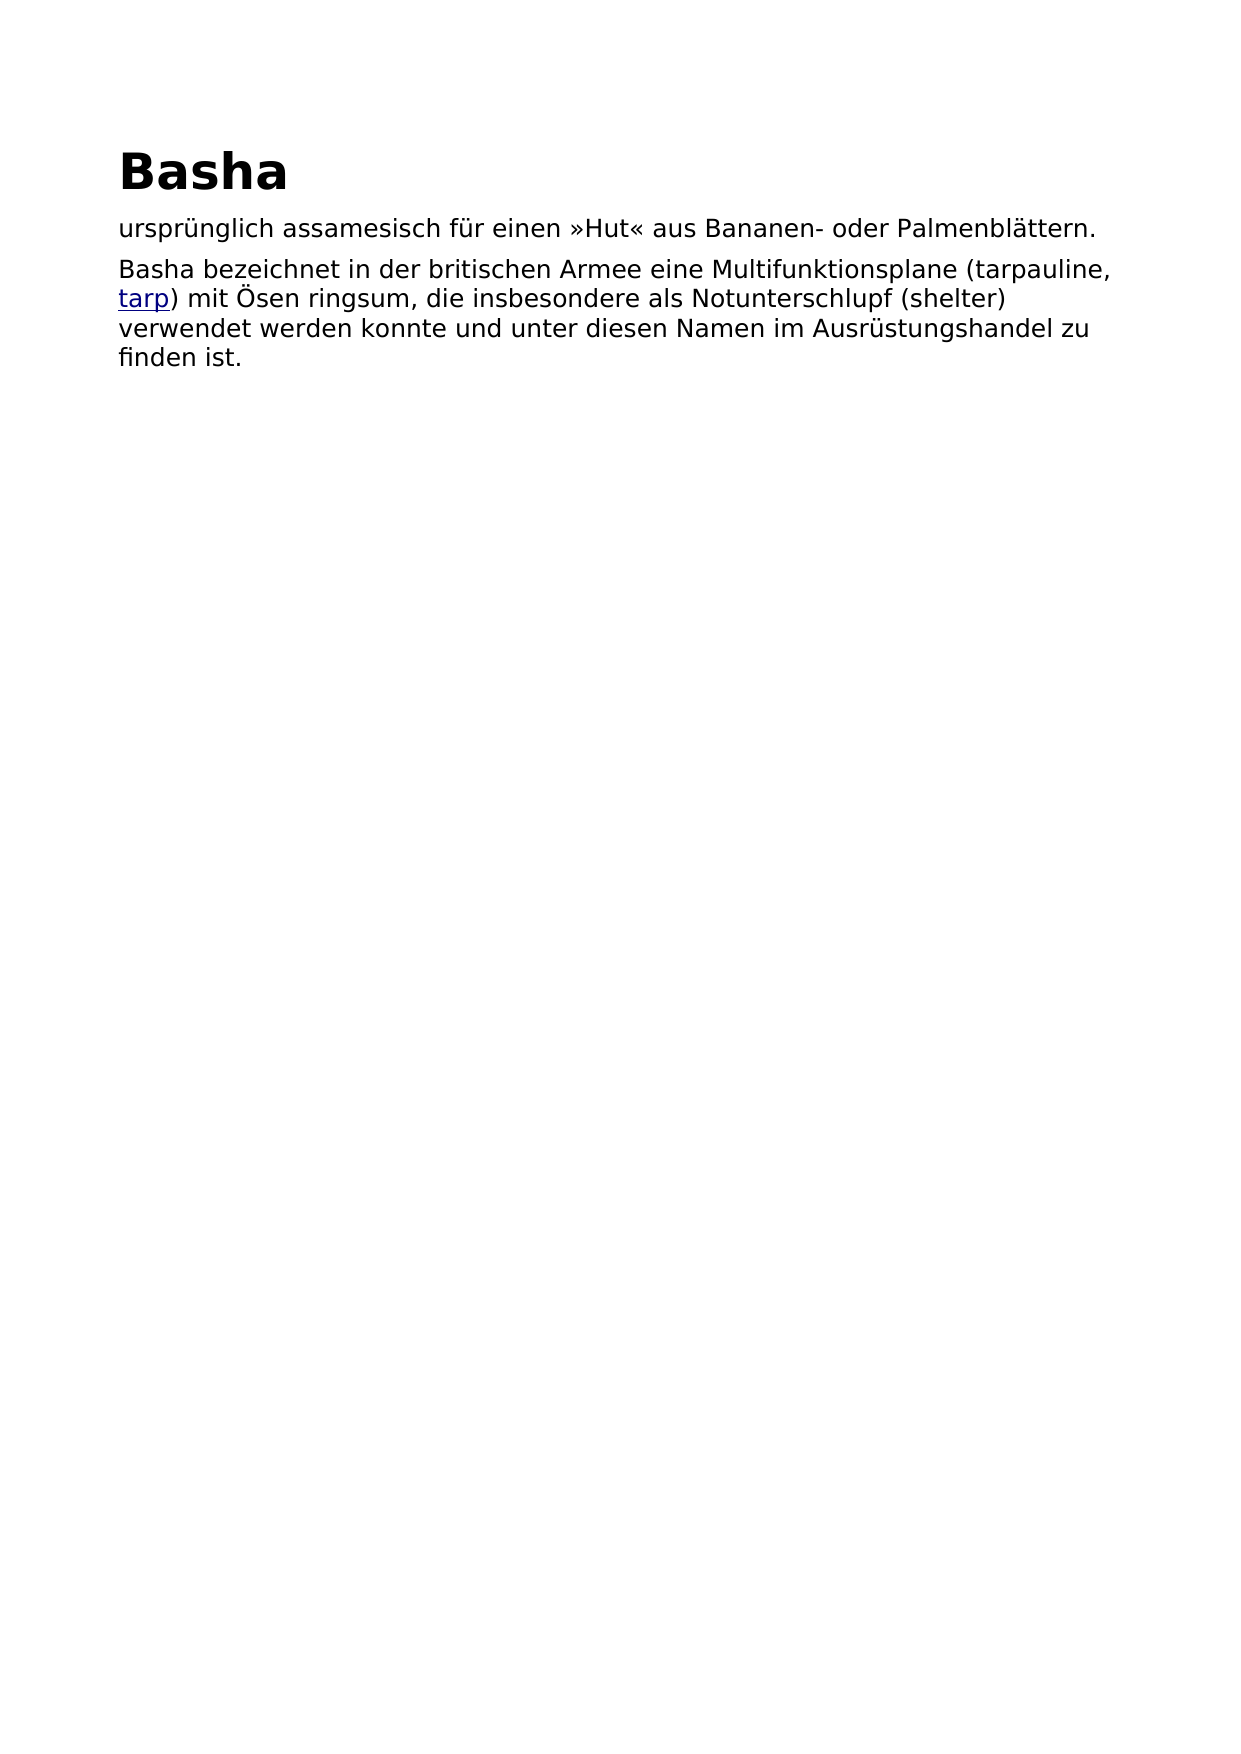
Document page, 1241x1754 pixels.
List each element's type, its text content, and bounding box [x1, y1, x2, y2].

text Basha bezeichnet in der britischen Armee eine Multifunktionsplane (tarpauline, tarp) mit Ösen ringsum, die insbesondere als Notunterschlupf (shelter) verwendet werden konnte und unter diesen Namen im Ausrüstungshandel zu finden ist. [118, 256, 1122, 372]
subtitle Basha [118, 143, 1122, 201]
text ursprünglich assamesisch für einen »Hut« aus Bananen- oder Palmenblättern. [118, 214, 1122, 243]
